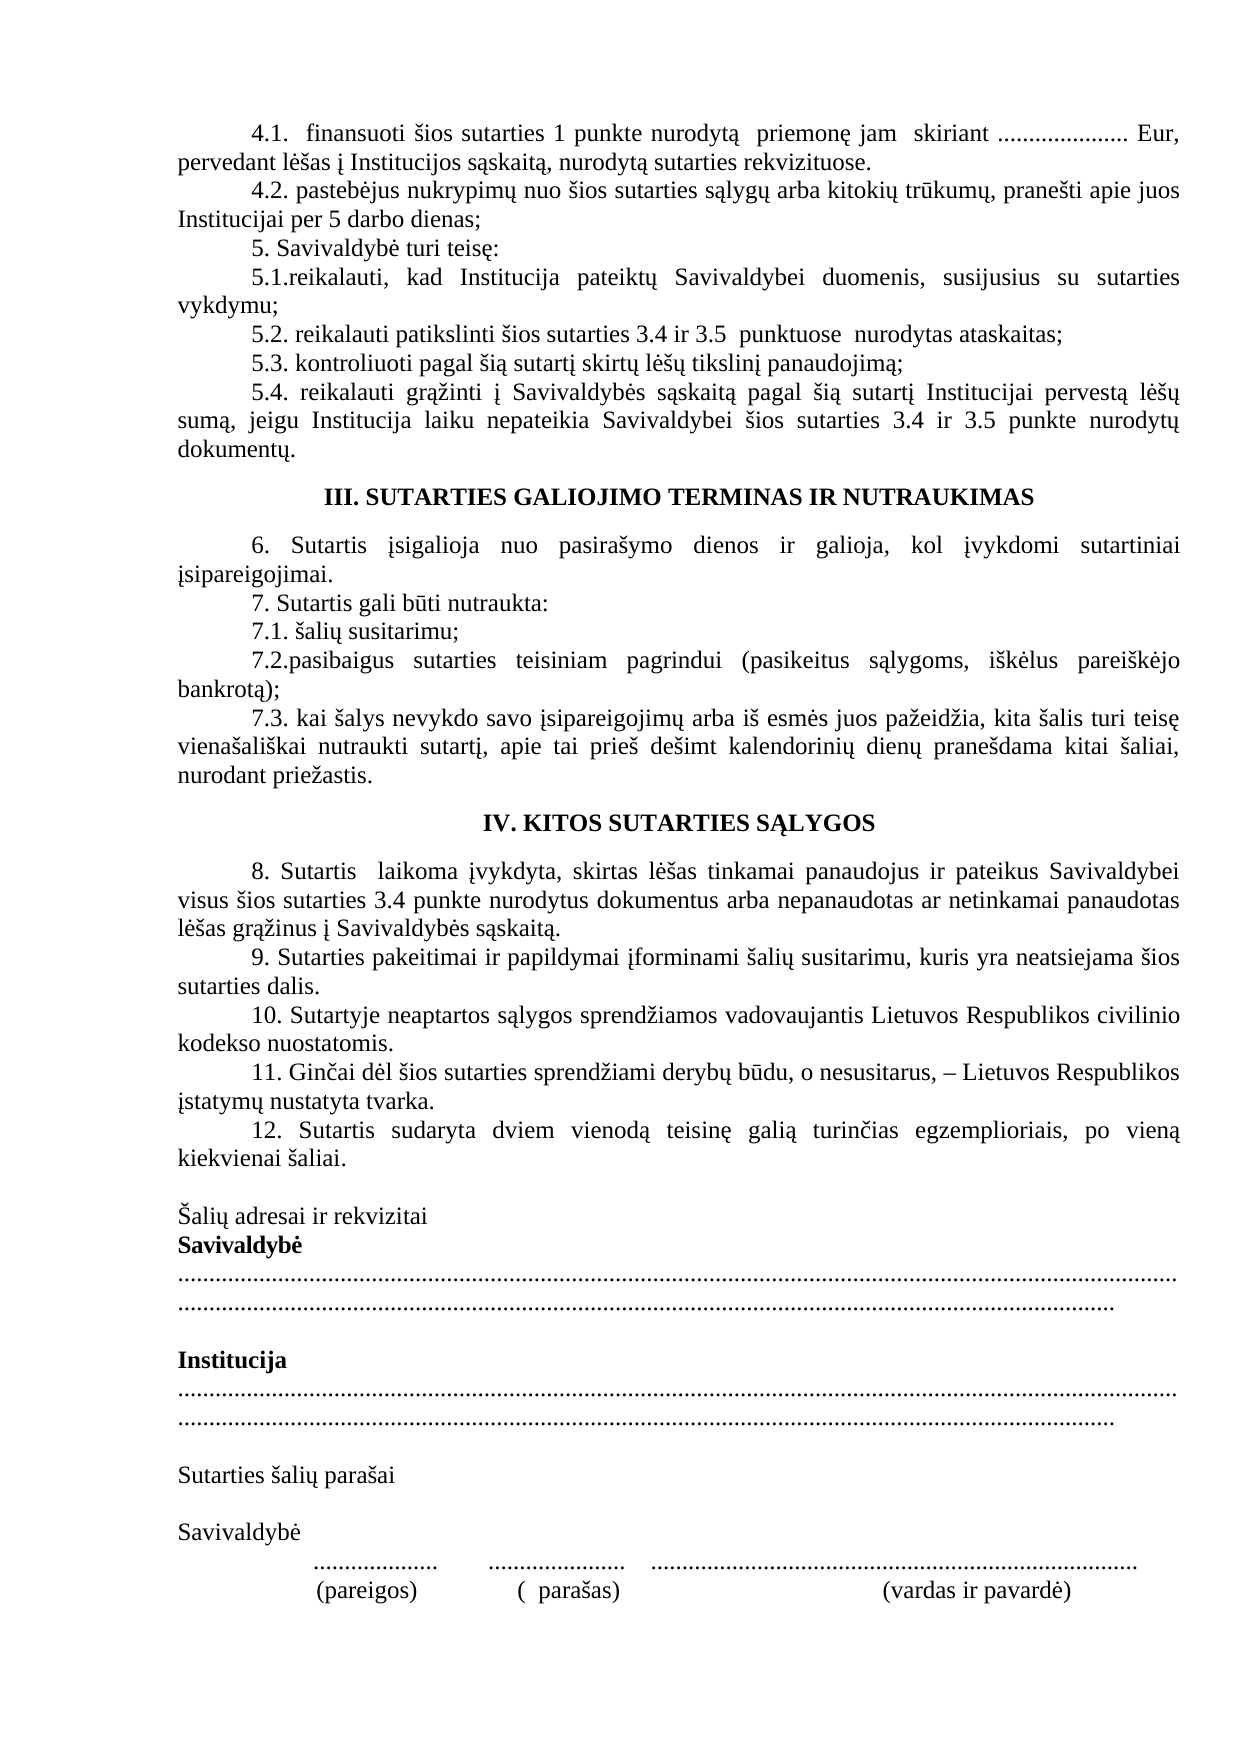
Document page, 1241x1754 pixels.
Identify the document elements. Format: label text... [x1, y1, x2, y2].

text 4.1. finansuoti šios sutarties 1 punkte nurodytą priemonę jam skiriant ..................... Eur, pervedant lėšas į Institucijos sąskaitą, nurodytą sutarties rekvizituose. [177, 118, 1181, 176]
text ...................................................................................................................................................................................................................................................................................................................... [177, 1258, 1181, 1316]
text Institucija [177, 1345, 1181, 1373]
text 5.2. reikalauti patikslinti šios sutarties 3.4 ir 3.5 punktuose nurodytas ataskaitas; [177, 319, 1181, 348]
text 7.1. šalių susitarimu; [177, 616, 1181, 645]
text 5.3. kontroliuoti pagal šią sutartį skirtų lėšų tikslinį panaudojimą; [177, 348, 1181, 377]
text 7.2.pasibaigus sutarties teisiniam pagrindui (pasikeitus sąlygoms, iškėlus pareiškėjo bankrotą); [177, 645, 1181, 703]
text Šalių adresai ir rekvizitai [177, 1201, 1181, 1230]
text 5. Savivaldybė turi teisę: [177, 233, 1181, 262]
text 5.4. reikalauti grąžinti į Savivaldybės sąskaitą pagal šią sutartį Institucijai pervestą lėšų sumą, jeigu Institucija laiku nepateikia Savivaldybei šios sutarties 3.4 ir 3.5 punkte nurodytų dokumentų. [177, 377, 1181, 463]
text 6. Sutartis įsigalioja nuo pasirašymo dienos ir galioja, kol įvykdomi sutartiniai įsipareigojimai. [177, 530, 1181, 588]
text 12. Sutartis sudaryta dviem vienodą teisinę galią turinčias egzemplioriais, po vieną kiekvienai šaliai. [177, 1115, 1181, 1172]
text 8. Sutartis laikoma įvykdyta, skirtas lėšas tinkamai panaudojus ir pateikus Savivaldybei visus šios sutarties 3.4 punkte nurodytus dokumentus arba nepanaudotas ar netinkamai panaudotas lėšas grąžinus į Savivaldybės sąskaitą. [177, 856, 1181, 942]
text 7.3. kai šalys nevykdo savo įsipareigojimų arba iš esmės juos pažeidžia, kita šalis turi teisę vienašališkai nutraukti sutartį, apie tai prieš dešimt kalendorinių dienų pranešdama kitai šaliai, nurodant priežastis. [177, 703, 1181, 789]
text 10. Sutartyje neaptartos sąlygos sprendžiamos vadovaujantis Lietuvos Respublikos civilinio kodekso nuostatomis. [177, 1000, 1181, 1057]
text ...................................................................................................................................................................................................................................................................................................................... [177, 1373, 1181, 1431]
text Savivaldybė [177, 1230, 1181, 1258]
text (pareigos) ( parašas) (vardas ir pavardė) [277, 1575, 1181, 1603]
text 9. Sutarties pakeitimai ir papildymai įforminami šalių susitarimu, kuris yra neatsiejama šios sutarties dalis. [177, 942, 1181, 1000]
text 4.2. pastebėjus nukrypimų nuo šios sutarties sąlygų arba kitokių trūkumų, pranešti apie juos Institucijai per 5 darbo dienas; [177, 176, 1181, 233]
text 7. Sutartis gali būti nutraukta: [177, 588, 1181, 616]
text Sutarties šalių parašai [177, 1460, 1181, 1488]
text 5.1.reikalauti, kad Institucija pateiktų Savivaldybei duomenis, susijusius su sutarties vykdymu; [177, 262, 1181, 319]
text .................... ...................... .............................................................................. [177, 1546, 1181, 1575]
text IV. KITOS SUTARTIES SĄLYGOS [177, 808, 1181, 837]
text Savivaldybė [177, 1517, 1181, 1546]
text III. SUTARTIES GALIOJIMO TERMINAS IR NUTRAUKIMAS [177, 482, 1181, 511]
text 11. Ginčai dėl šios sutarties sprendžiami derybų būdu, o nesusitarus, – Lietuvos Respublikos įstatymų nustatyta tvarka. [177, 1057, 1181, 1115]
